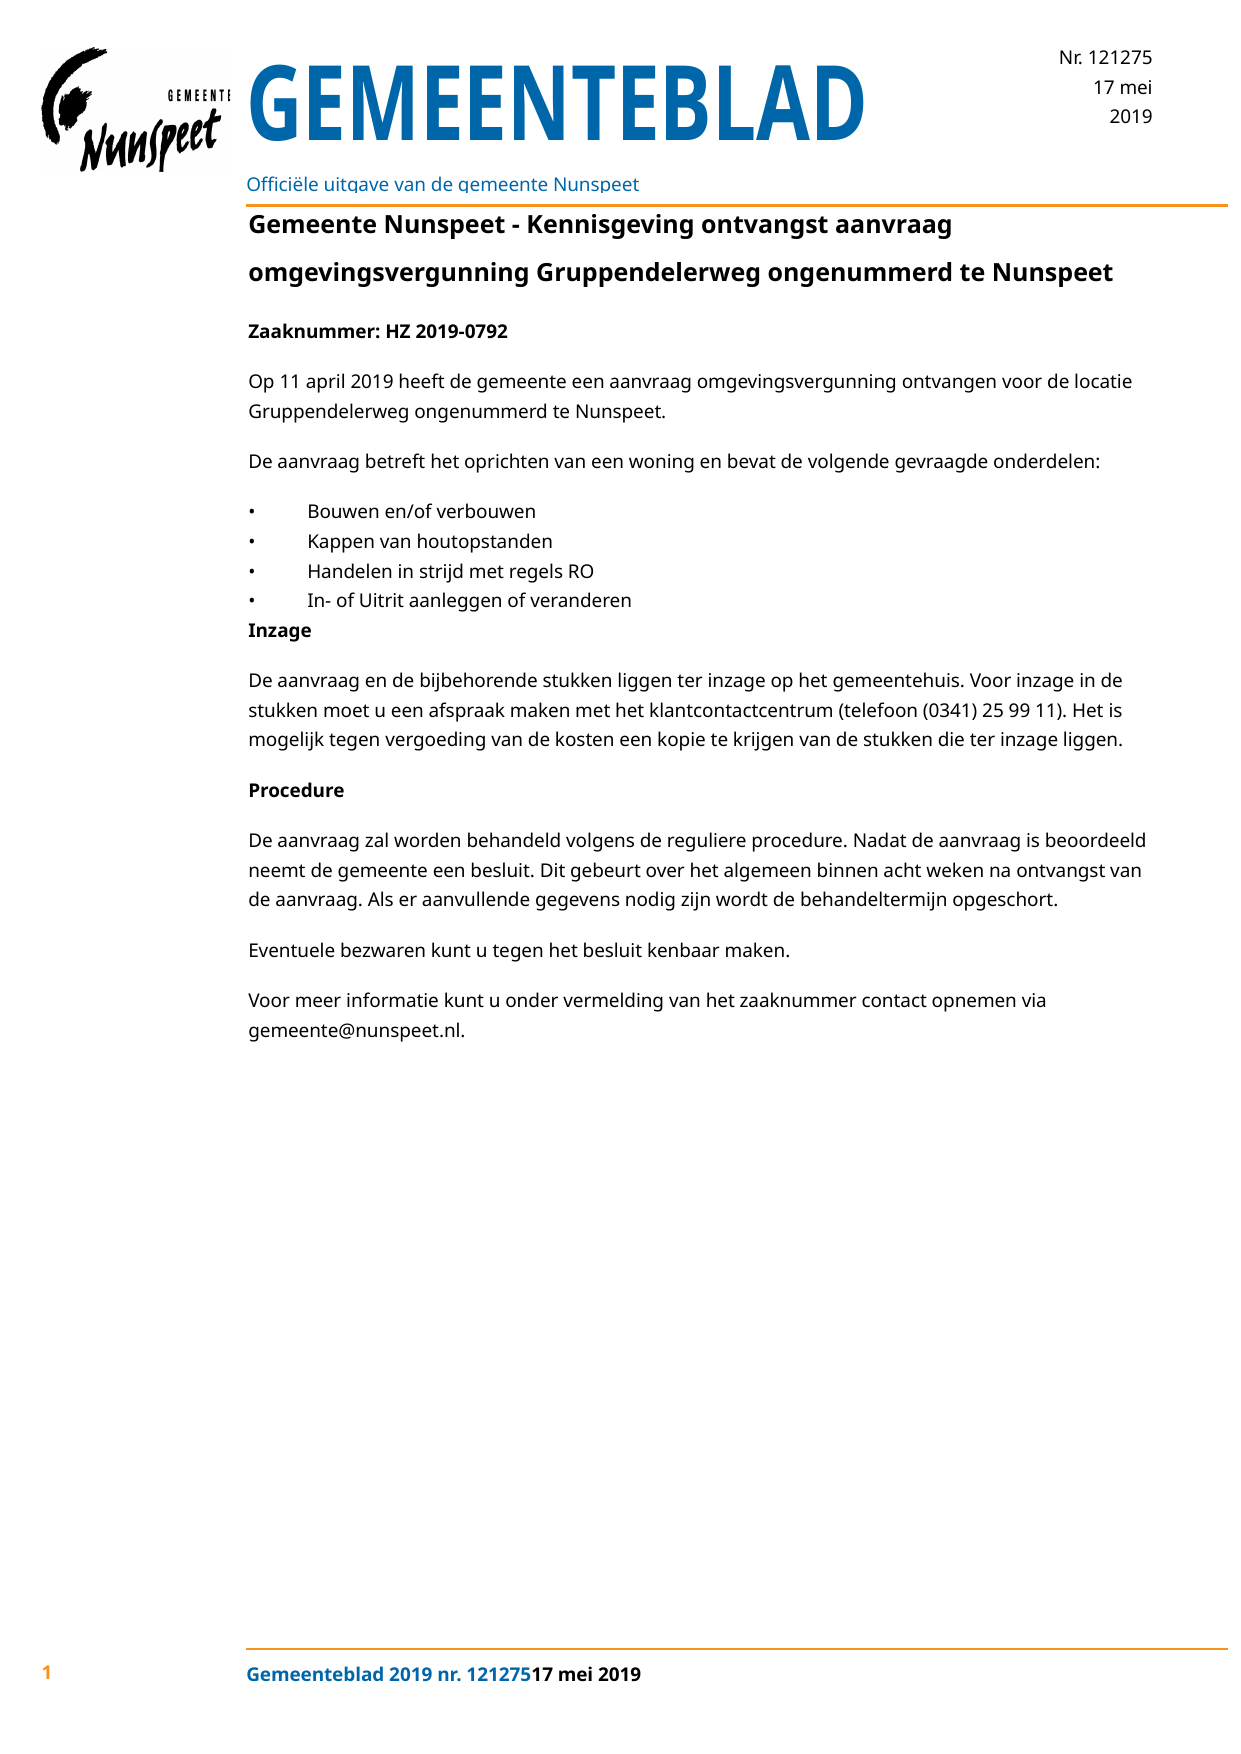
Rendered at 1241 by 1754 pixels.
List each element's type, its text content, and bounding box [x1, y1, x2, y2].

text De aanvraag zal worden behandeld volgens de reguliere procedure. Nadat de aanvraag is beoordeeld neemt de gemeente een besluit. Dit gebeurt over het algemeen binnen acht weken na ontvangst van de aanvraag. Als er aanvullende gegevens nodig zijn wordt de behandeltermijn opgeschort. [248, 827, 1152, 912]
text Gemeente Nunspeet - Kennisgeving ontvangst aanvraag omgevingsvergunning Gruppendelerweg ongenummerd te Nunspeet [248, 207, 1152, 288]
text Voor meer informatie kunt u onder vermelding van het zaaknummer contact opnemen via gemeente@nunspeet.nl. [248, 987, 1152, 1043]
text Inzage [248, 617, 1152, 643]
list Bouwen en/of verbouwen [248, 499, 1152, 524]
list In- of Uitrit aanleggen of veranderen [248, 587, 1152, 613]
text Op 11 april 2019 heeft de gemeente een aanvraag omgevingsvergunning ontvangen voor de locatie Gruppendelerweg ongenummerd te Nunspeet. [248, 368, 1152, 424]
picture [41, 47, 231, 172]
list Handelen in strijd met regels RO [248, 558, 1152, 584]
text De aanvraag en de bijbehorende stukken liggen ter inzage op het gemeentehuis. Voor inzage in de stukken moet u een afspraak maken met het klantcontactcentrum (telefoon (0341) 25 99 11). Het is mogelijk tegen vergoeding van de kosten een kopie te krijgen van de stukken die ter inzage liggen. [248, 667, 1152, 752]
text Zaaknummer: HZ 2019-0792 [248, 318, 1152, 344]
list Kappen van houtopstanden [248, 528, 1152, 554]
text Procedure [248, 777, 1152, 803]
text De aanvraag betreft het oprichten van een woning en bevat de volgende gevraagde onderdelen: [248, 448, 1152, 474]
text Eventuele bezwaren kunt u tegen het besluit kenbaar maken. [248, 937, 1152, 963]
